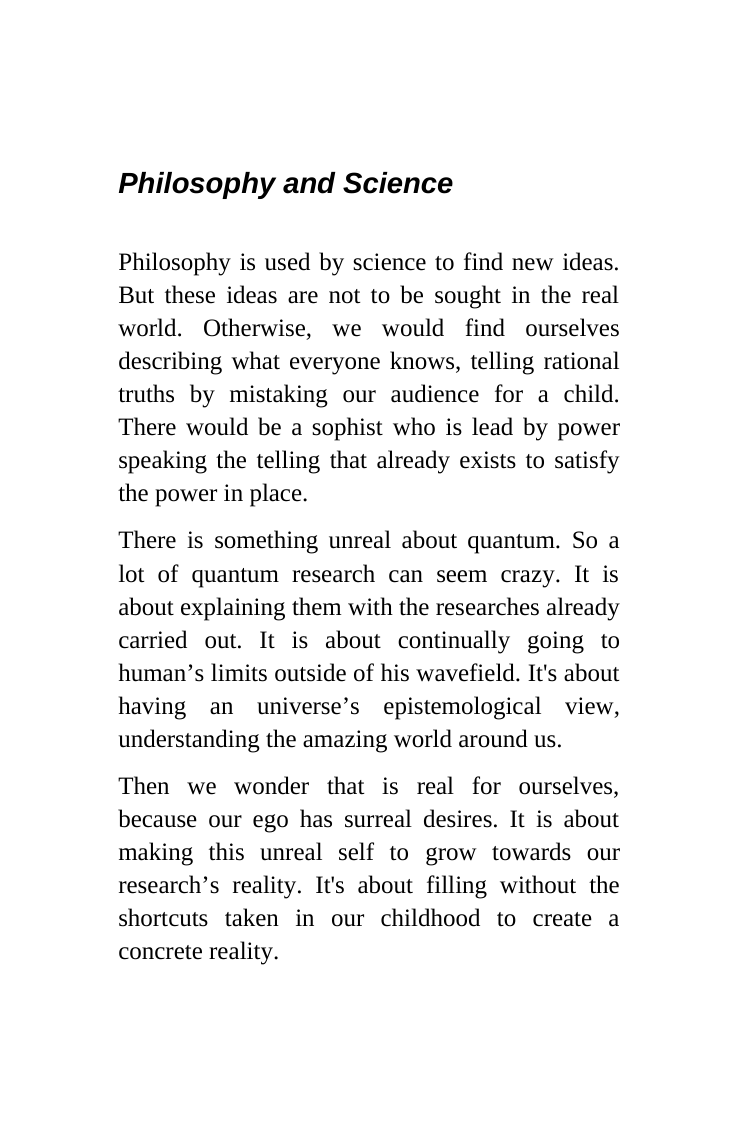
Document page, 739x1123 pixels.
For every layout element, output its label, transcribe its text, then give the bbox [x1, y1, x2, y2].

subtitle Philosophy and Science [118, 166, 620, 199]
text Philosophy is used by science to find new ideas. But these ideas are not to be sought in the real world. Otherwise, we would find ourselves describing what everyone knows, telling rational truths by mistaking our audience for a child. There would be a sophist who is lead by power speaking the telling that already exists to satisfy the power in place. [118, 247, 620, 507]
text Then we wonder that is real for ourselves, because our ego has surreal desires. It is about making this unreal self to grow towards our research’s reality. It's about filling without the shortcuts taken in our childhood to create a concrete reality. [118, 771, 620, 965]
text There is something unreal about quantum. So a lot of quantum research can seem crazy. It is about explaining them with the researches already carried out. It is about continually going to human’s limits outside of his wavefield. It's about having an universe’s epistemological view, understanding the amazing world around us. [118, 526, 620, 752]
